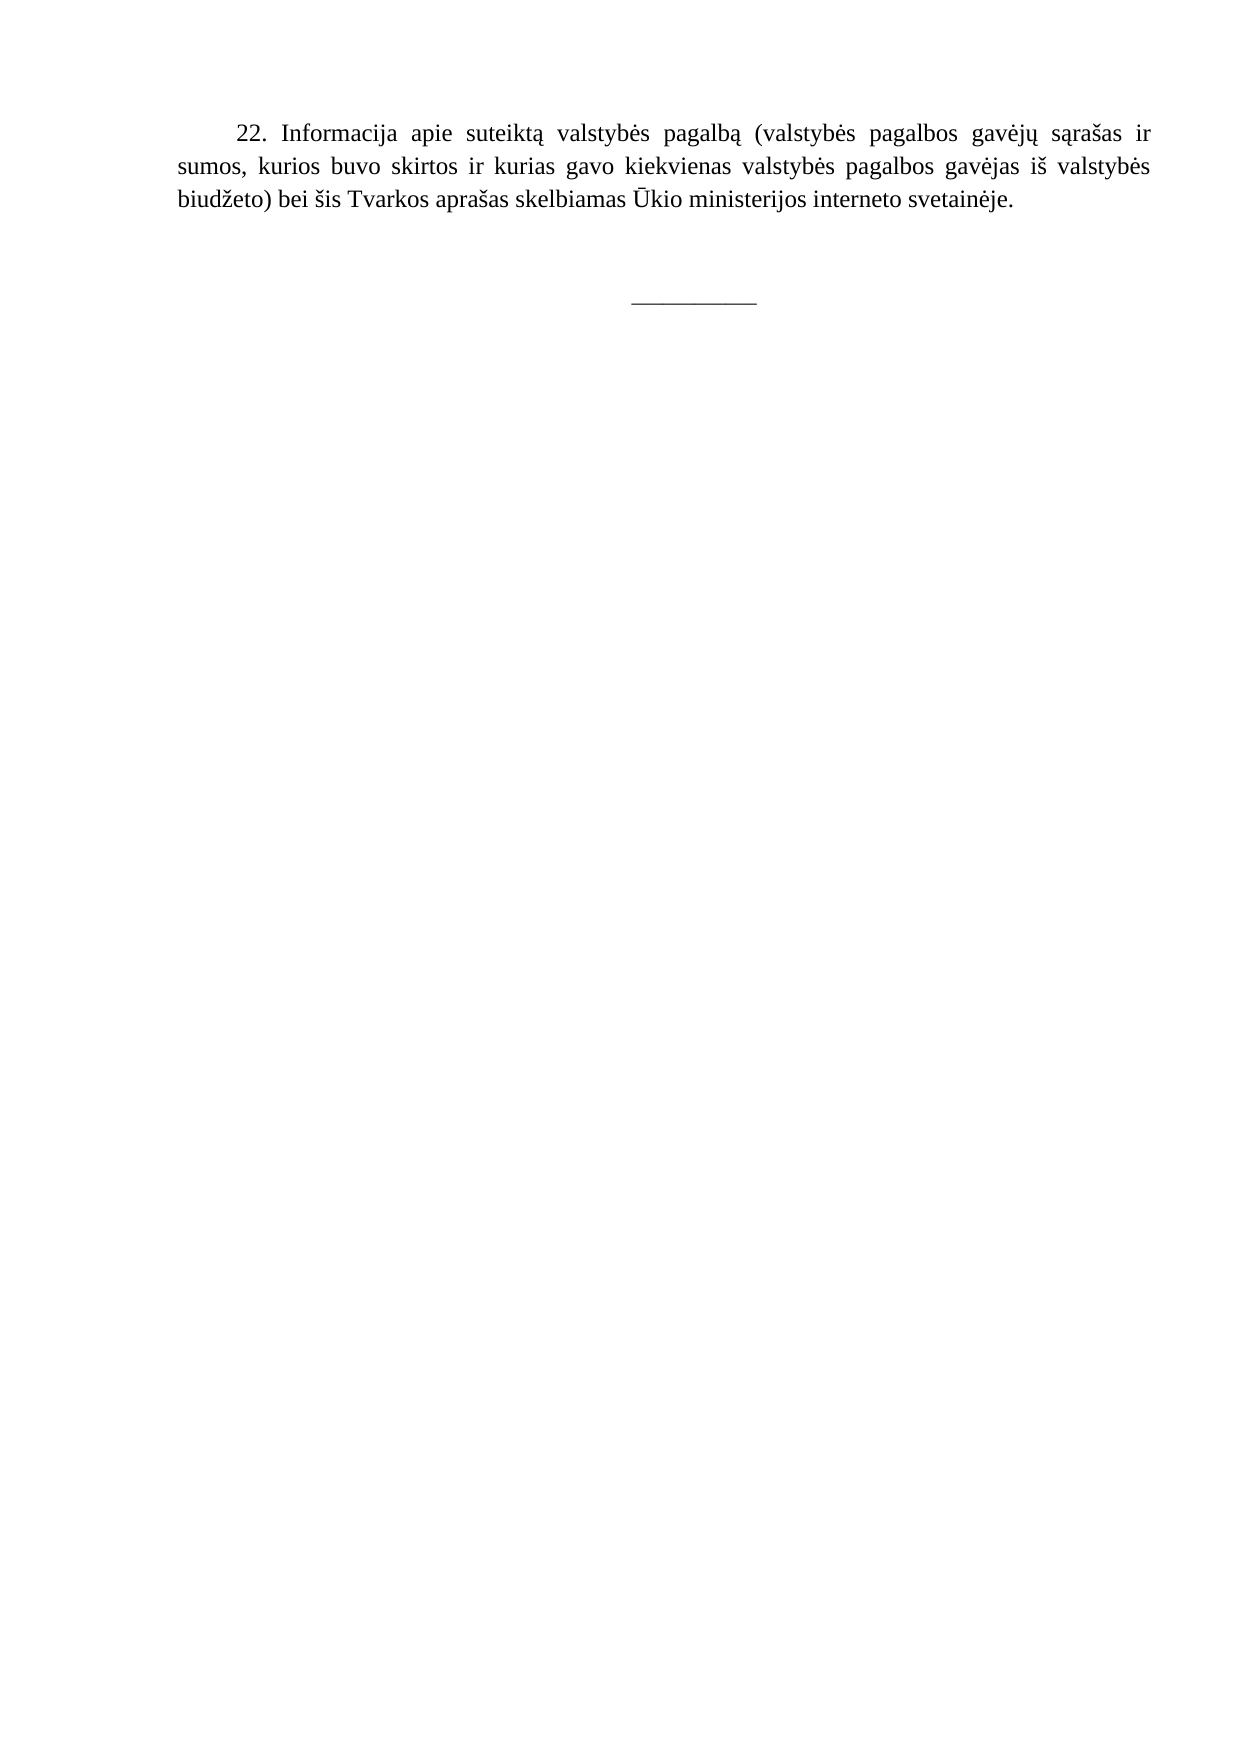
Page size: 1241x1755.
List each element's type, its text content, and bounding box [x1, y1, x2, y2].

text 22. Informacija apie suteiktą valstybės pagalbą (valstybės pagalbos gavėjų sąrašas ir sumos, kurios buvo skirtos ir kurias gavo kiekvienas valstybės pagalbos gavėjas iš valstybės biudžeto) bei šis Tvarkos aprašas skelbiamas Ūkio ministerijos interneto svetainėje. [177, 118, 1152, 213]
text ____________ [177, 283, 1152, 307]
